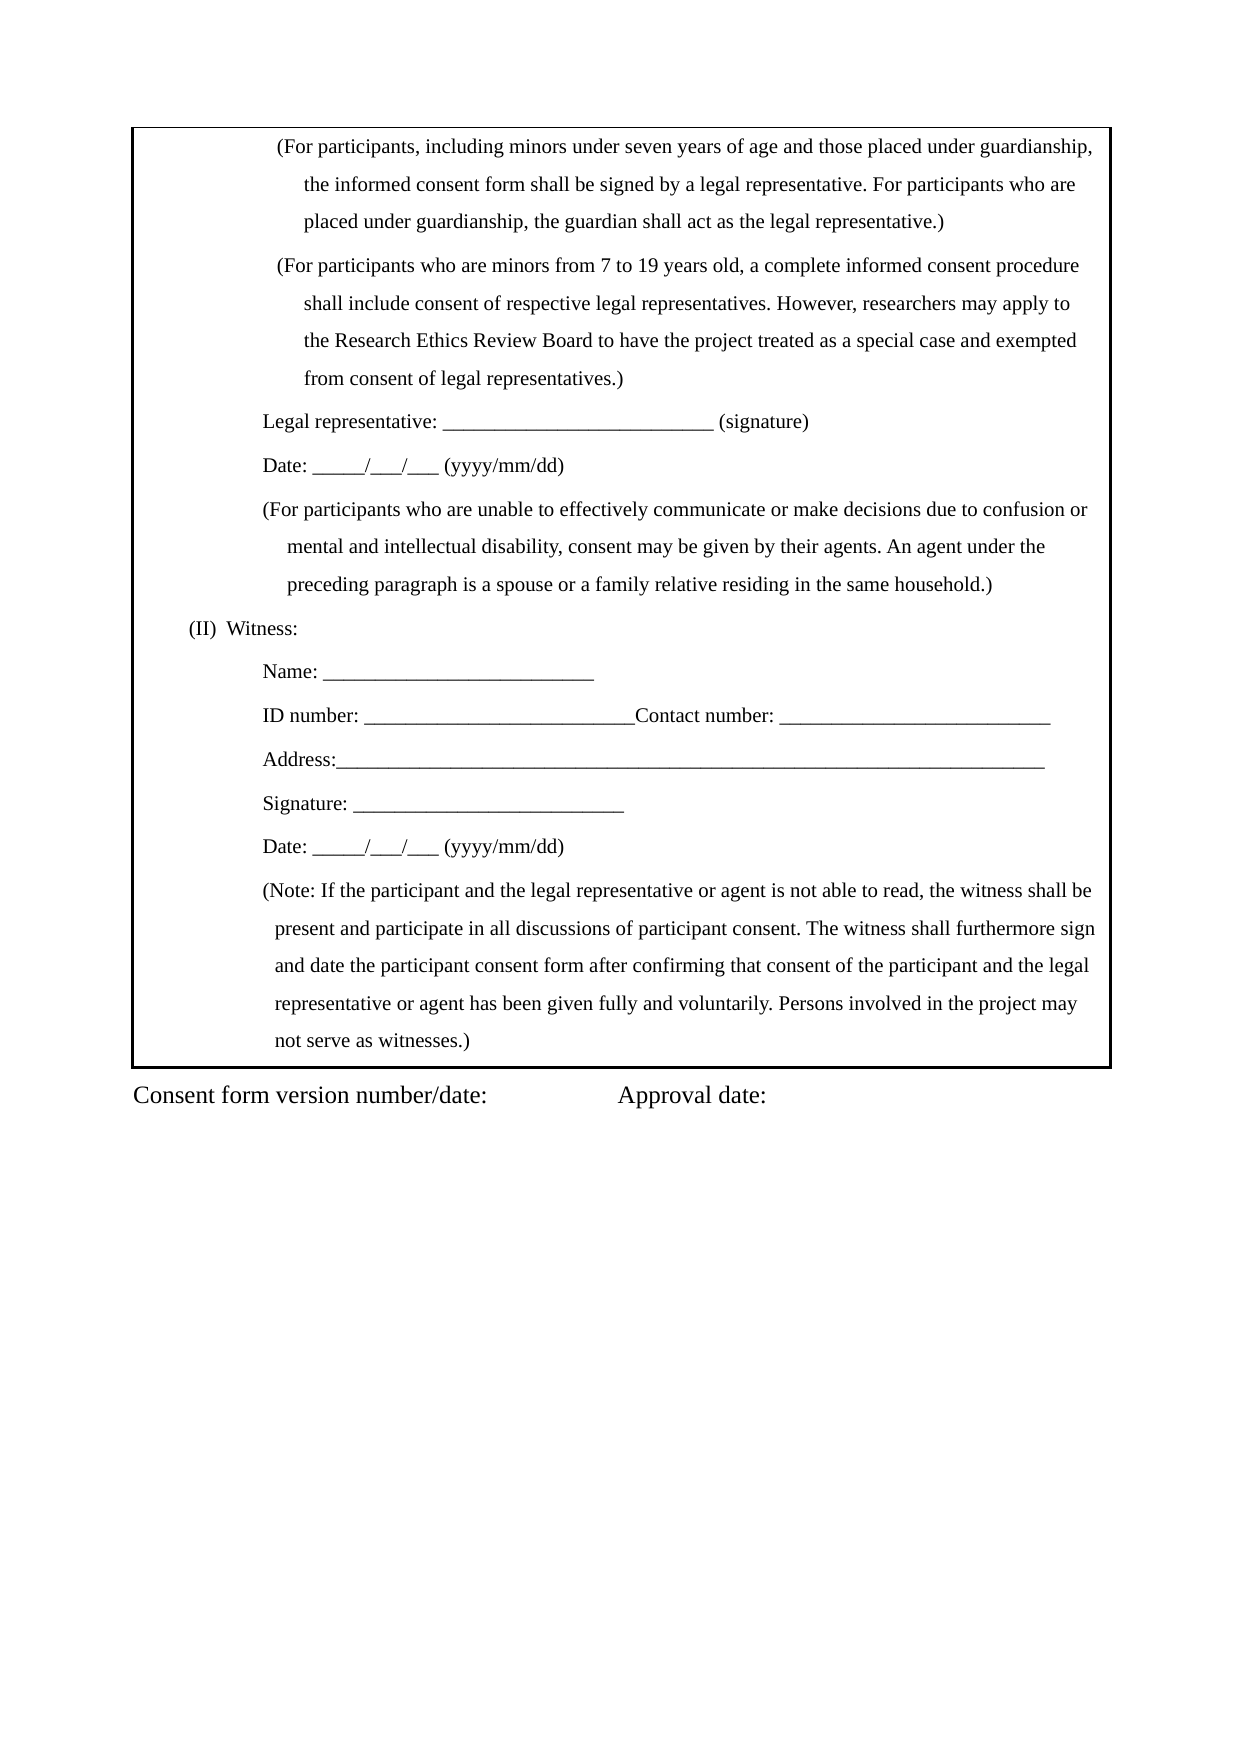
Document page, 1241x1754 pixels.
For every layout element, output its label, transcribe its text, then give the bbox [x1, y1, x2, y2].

table_cell (For participants, including minors under seven years of age and those placed under guardianship, the informed consent form shall be signed by a legal representative. For participants who are placed under guardianship, the guardian shall act as the legal representative.) (For participants who are minors from 7 to 19 years old, a complete informed consent procedure shall include consent of respective legal representatives. However, researchers may apply to the Research Ethics Review Board to have the project treated as a special case and exempted from consent of legal representatives.) Legal representative: __________________________ (signature) Date: _____/___/___ (yyyy/mm/dd) (For participants who are unable to effectively communicate or make decisions due to confusion or mental and intellectual disability, consent may be given by their agents. An agent under the preceding paragraph is a spouse or a family relative residing in the same household.) Witness: Name: __________________________ ID number: __________________________Contact number: __________________________ Address:____________________________________________________________________ Signature: __________________________ Date: _____/___/___ (yyyy/mm/dd) (Note: If the participant and the legal representative or agent is not able to read, the witness shall be present and participate in all discussions of participant consent. The witness shall furthermore sign and date the participant consent form after confirming that consent of the participant and the legal representative or agent has been given fully and voluntarily. Persons involved in the project may not serve as witnesses.) [134, 128, 1109, 1066]
text Consent form version number/date: Approval date: [133, 1081, 1107, 1109]
